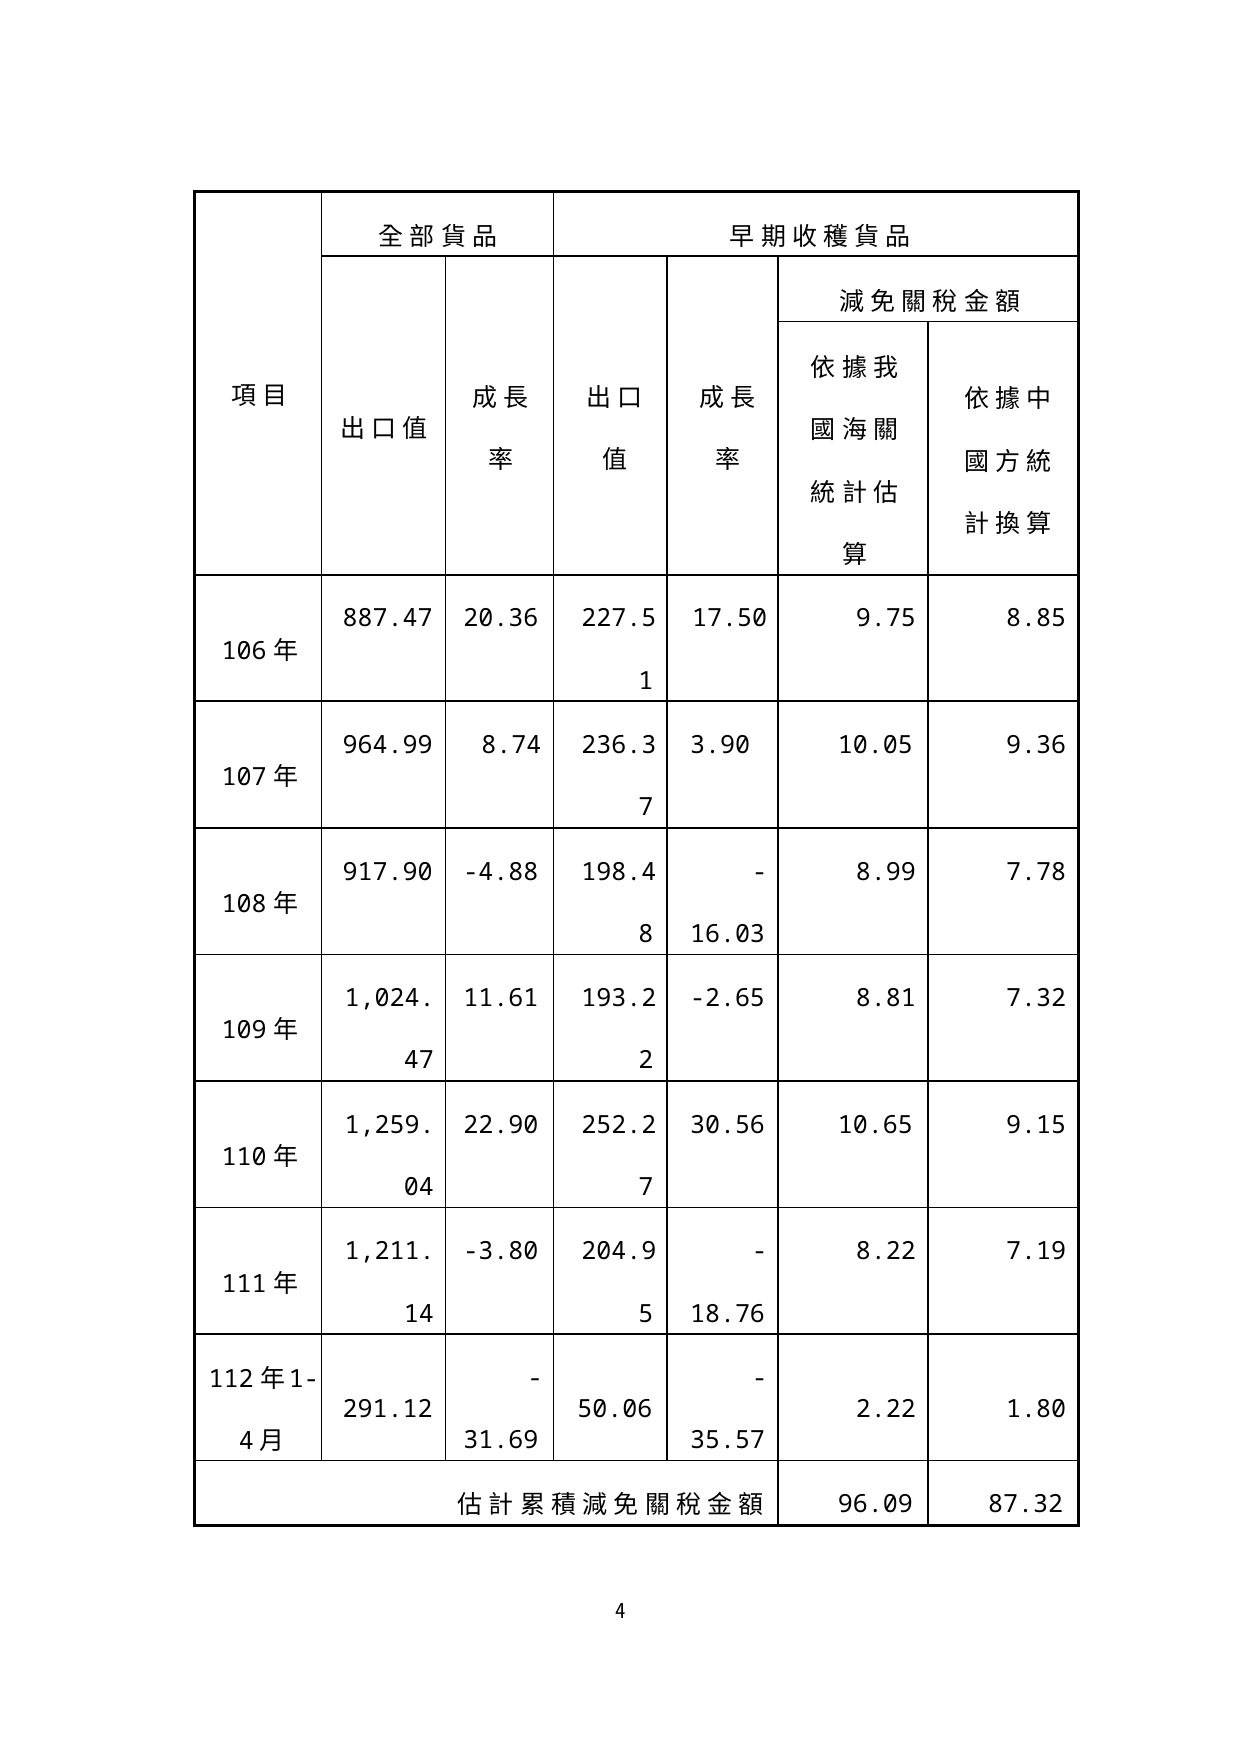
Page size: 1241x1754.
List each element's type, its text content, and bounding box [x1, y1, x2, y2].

table_cell 112年1-4月 [196, 1335, 321, 1460]
table_cell -4.88 [446, 829, 553, 953]
table_cell 109年 [196, 955, 321, 1080]
table_cell 20.36 [446, 576, 553, 700]
table_cell 111年 [196, 1208, 321, 1333]
table_cell 107年 [196, 702, 321, 827]
table_cell 110年 [196, 1082, 321, 1207]
table_cell 成長率 [446, 257, 553, 574]
table_cell 成長率 [668, 257, 777, 574]
table_cell 108年 [196, 829, 321, 953]
table_cell 50.06 [554, 1335, 666, 1460]
table_cell 106年 [196, 576, 321, 700]
table_cell 出口值 [322, 257, 445, 574]
table_cell 11.61 [446, 955, 553, 1080]
table_cell 2.22 [779, 1335, 927, 1460]
table_cell 964.99 [322, 702, 445, 827]
table_header 項目 [196, 193, 321, 574]
table_cell 8.74 [446, 702, 553, 827]
table_cell 204.95 [554, 1208, 666, 1333]
table_cell 依據我國海關統計估算 [779, 322, 927, 574]
table_cell 87.32 [929, 1461, 1077, 1524]
table_cell 291.12 [322, 1335, 445, 1460]
table_cell 8.99 [779, 829, 927, 953]
table_cell 1,259.04 [322, 1082, 445, 1207]
table_cell 3.90 [668, 702, 777, 827]
table_cell -31.69 [446, 1335, 553, 1460]
table_cell 236.37 [554, 702, 666, 827]
table_cell 8.85 [929, 576, 1077, 700]
table_cell 917.90 [322, 829, 445, 953]
table_cell 96.09 [779, 1461, 927, 1524]
table_cell 估計累積減免關稅金額 [196, 1461, 777, 1524]
table_header 全部貨品 [322, 193, 553, 255]
table_cell 9.15 [929, 1082, 1077, 1207]
table_header 早期收穫貨品 [554, 193, 1077, 255]
table_cell 887.47 [322, 576, 445, 700]
table_cell 依據中國方統計換算 [929, 322, 1077, 574]
table_cell 1,211.14 [322, 1208, 445, 1333]
table_cell 252.27 [554, 1082, 666, 1207]
table_cell 8.22 [779, 1208, 927, 1333]
table_cell -2.65 [668, 955, 777, 1080]
table_cell 9.36 [929, 702, 1077, 827]
table_cell 7.32 [929, 955, 1077, 1080]
table_cell 22.90 [446, 1082, 553, 1207]
table_cell 17.50 [668, 576, 777, 700]
table_cell 10.65 [779, 1082, 927, 1207]
table_cell 7.19 [929, 1208, 1077, 1333]
table_cell -3.80 [446, 1208, 553, 1333]
table_cell 7.78 [929, 829, 1077, 953]
table_cell 1.80 [929, 1335, 1077, 1460]
table_cell 8.81 [779, 955, 927, 1080]
table_cell 減免關稅金額 [779, 257, 1077, 321]
table_cell 227.51 [554, 576, 666, 700]
table_cell -18.76 [668, 1208, 777, 1333]
table_cell 出口值 [554, 257, 666, 574]
table_cell -16.03 [668, 829, 777, 953]
table_cell 9.75 [779, 576, 927, 700]
table_cell 198.48 [554, 829, 666, 953]
table_cell 193.22 [554, 955, 666, 1080]
table_cell 10.05 [779, 702, 927, 827]
table_cell 1,024.47 [322, 955, 445, 1080]
table_cell 30.56 [668, 1082, 777, 1207]
table_cell -35.57 [668, 1335, 777, 1460]
